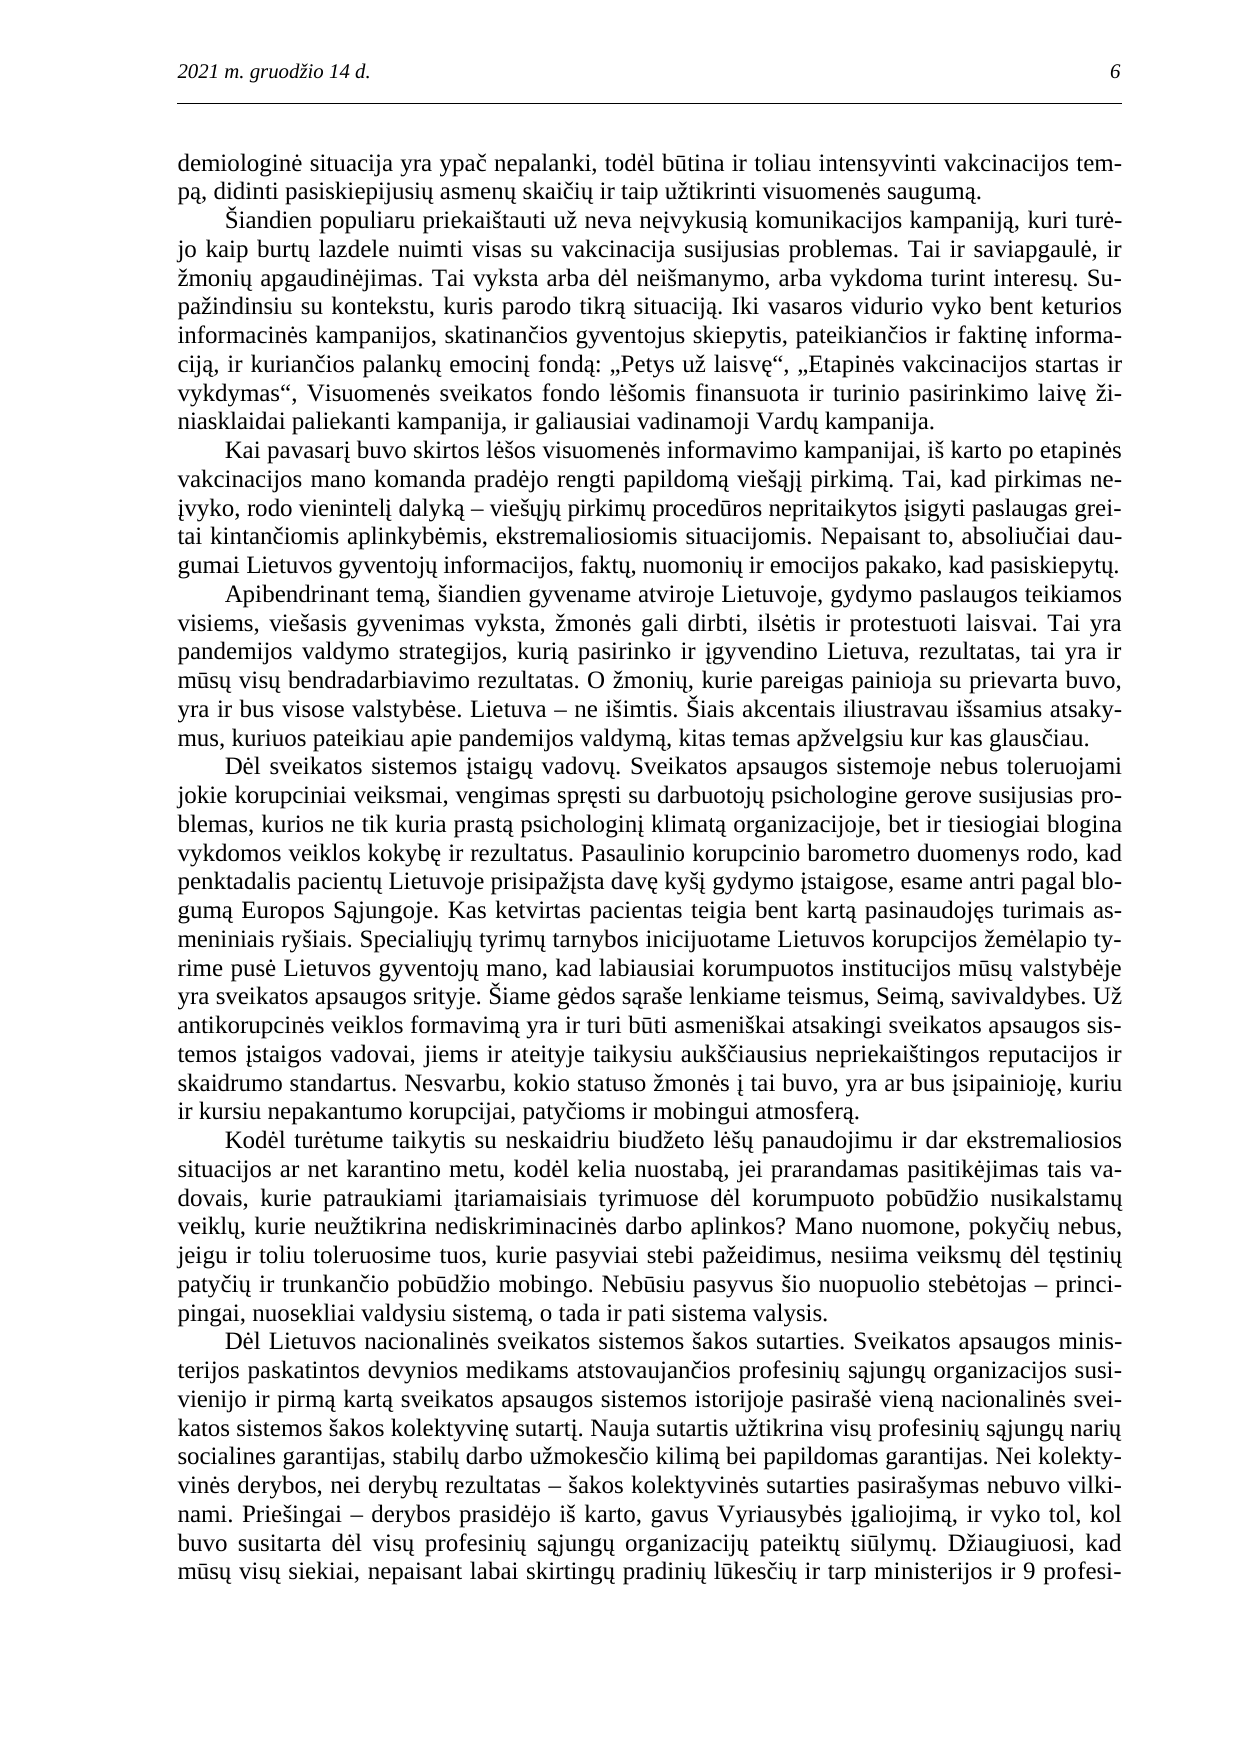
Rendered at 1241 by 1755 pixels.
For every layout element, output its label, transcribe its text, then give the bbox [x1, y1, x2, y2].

text Api­ben­dri­nant te­mą, šian­dien gy­ve­na­me at­vi­ro­je Lie­tu­vo­je, gy­dy­mo pa­slau­gos tei­kia­mos vi­siems, vie­ša­sis gy­ve­ni­mas vyks­ta, žmo­nės ga­li dirb­ti, il­sė­tis ir pro­tes­tuo­ti lais­vai. Tai yra pan­de­mi­jos val­dy­mo stra­te­gi­jos, ku­rią pa­si­rin­ko ir įgy­ven­di­no Lie­tu­va, re­zul­ta­tas, tai yra ir mū­sų vi­sų ben­dra­dar­bia­vi­mo re­zul­ta­tas. O žmo­nių, ku­rie pa­rei­gas pai­nio­ja su prie­var­ta bu­vo, yra ir bus vi­so­se vals­ty­bė­se. Lie­tu­va – ne iš­im­tis. Šiais ak­cen­tais iliust­ra­vau iš­sa­mius at­sa­ky­mus, ku­riuos pa­tei­kiau apie pan­de­mi­jos val­dy­mą, ki­tas te­mas ap­žvelg­siu kur kas glaus­čiau. [177, 579, 1122, 751]
text Dėl Lie­tu­vos na­cio­na­li­nės svei­ka­tos sis­te­mos ša­kos su­tar­ties. Svei­ka­tos ap­sau­gos mi­nis­te­ri­jos pa­ska­tin­tos de­vy­nios me­di­kams at­sto­vau­jan­čios pro­fe­si­nių są­jun­gų or­ga­ni­za­ci­jos su­si­vie­ni­jo ir pir­mą kar­tą svei­ka­tos ap­sau­gos sis­te­mos is­to­ri­jo­je pa­si­ra­šė vie­ną na­cio­na­li­nės svei­ka­tos sis­te­mos ša­kos ko­lek­ty­vi­nę su­tar­tį. Nau­ja su­tar­tis už­tik­ri­na vi­sų pro­fe­si­nių są­jun­gų na­rių so­cia­li­nes ga­ran­ti­jas, sta­bi­lų dar­bo už­mo­kes­čio ki­li­mą bei pa­pil­do­mas ga­ran­ti­jas. Nei ko­lek­ty­vi­nės de­ry­bos, nei de­ry­bų re­zul­ta­tas – ša­kos ko­lek­ty­vi­nės su­tar­ties pa­si­ra­šy­mas ne­bu­vo vil­ki­na­mi. Prie­šin­gai – de­ry­bos pra­si­dė­jo iš kar­to, ga­vus Vy­riau­sy­bės įga­lio­ji­mą, ir vy­ko tol, kol bu­vo su­si­tar­ta dėl vi­sų pro­fe­si­nių są­jun­gų or­ga­ni­za­ci­jų pa­teik­tų siū­ly­mų. Džiau­giuo­si, kad mū­sų vi­sų sie­kiai, ne­pai­sant la­bai skir­tin­gų pra­di­nių lū­kes­čių ir tarp mi­nis­te­ri­jos ir 9 pro­fe­si­ [177, 1326, 1122, 1585]
text Ko­dėl tu­rė­tu­me tai­ky­tis su ne­skaid­riu biu­dže­to lė­šų pa­nau­do­ji­mu ir dar eks­tre­ma­lio­sios si­tu­a­ci­jos ar net ka­ran­ti­no me­tu, ko­dėl ke­lia nuo­sta­bą, jei pra­ran­da­mas pa­si­ti­kė­ji­mas tais va­do­vais, ku­rie pa­trau­kia­mi įta­ria­mai­siais ty­ri­muo­se dėl ko­rum­puo­to po­bū­džio nu­si­kals­ta­mų veik­lų, ku­rie ne­už­tik­ri­na ne­disk­ri­mi­na­ci­nės dar­bo ap­lin­kos? Ma­no nuo­mo­ne, po­ky­čių ne­bus, jei­gu ir to­liu to­le­ruo­si­me tuos, ku­rie pa­sy­viai ste­bi pa­žei­di­mus, ne­si­i­ma veiks­mų dėl tęs­ti­nių pa­ty­čių ir trun­kan­čio po­bū­džio mo­bin­go. Ne­bū­siu pa­sy­vus šio nuo­puo­lio ste­bė­to­jas – prin­ci­pin­gai, nuo­sek­liai val­dy­siu sis­te­mą, o ta­da ir pa­ti sis­te­ma va­ly­sis. [177, 1125, 1122, 1326]
text de­mio­lo­gi­nė si­tu­a­ci­ja yra ypač ne­pa­lan­ki, to­dėl bū­ti­na ir to­liau in­ten­sy­vin­ti vak­ci­na­ci­jos tem­pą, di­din­ti pa­si­skie­pi­ju­sių as­me­nų skai­čių ir taip už­tik­rin­ti vi­suo­me­nės sau­gu­mą. [177, 148, 1122, 205]
text Kai pa­va­sa­rį bu­vo skir­tos lė­šos vi­suo­me­nės in­for­ma­vi­mo kam­pa­ni­jai, iš kar­to po eta­pi­nės vak­ci­na­ci­jos ma­no ko­man­da pra­dė­jo reng­ti pa­pil­do­mą vie­šą­jį pir­ki­mą. Tai, kad pir­ki­mas ne­įvy­ko, ro­do vie­nin­te­lį da­ly­ką – vie­šų­jų pir­ki­mų pro­ce­dū­ros ne­pri­tai­ky­tos įsi­gy­ti pa­slau­gas grei­tai kin­tan­čio­mis ap­lin­ky­bė­mis, eks­tre­ma­lio­sio­mis si­tu­a­ci­jo­mis. Ne­pai­sant to, ab­so­liu­čiai dau­gu­mai Lie­tu­vos gy­ven­to­jų in­for­ma­ci­jos, fak­tų, nuo­mo­nių ir emo­ci­jos pa­ka­ko, kad pa­si­skie­py­tų. [177, 435, 1122, 579]
text Šian­dien po­pu­lia­ru prie­kaiš­tau­ti už ne­va ne­įvy­ku­sią ko­mu­ni­ka­ci­jos kam­pa­ni­ją, ku­ri tu­rė­jo kaip bur­tų laz­de­le nuim­ti vi­sas su vak­ci­na­ci­ja su­si­ju­sias pro­ble­mas. Tai ir sa­viap­gau­lė, ir žmo­nių ap­gau­di­nė­ji­mas. Tai vyks­ta ar­ba dėl ne­iš­ma­ny­mo, ar­ba vyk­do­ma tu­rint in­te­re­sų. Su­pa­žin­din­siu su kon­teks­tu, ku­ris pa­ro­do tik­rą si­tu­a­ci­ją. Iki va­sa­ros vi­du­rio vy­ko bent ke­tu­rios in­for­ma­ci­nės kam­pa­ni­jos, ska­ti­nan­čios gy­ven­to­jus skie­py­tis, pa­tei­kian­čios ir fak­ti­nę in­for­ma­ci­ją, ir ku­rian­čios pa­lan­kų emo­ci­nį fon­dą: „Pe­tys už lais­vę“, „Eta­pi­nės vak­ci­na­ci­jos star­tas ir vyk­dy­mas“, Vi­suo­me­nės svei­ka­tos fon­do lė­šo­mis fi­nan­suo­ta ir tu­ri­nio pa­si­rin­ki­mo lai­vę ži­niask­lai­dai pa­lie­kan­ti kam­pa­ni­ja, ir ga­liau­siai va­di­na­mo­ji Var­dų kam­pa­ni­ja. [177, 205, 1122, 435]
text Dėl svei­ka­tos sis­te­mos įstai­gų va­do­vų. Svei­ka­tos ap­sau­gos sis­te­mo­je ne­bus to­le­ruo­ja­mi jo­kie ko­rup­ci­niai veiks­mai, ven­gi­mas spręs­ti su dar­buo­to­jų psi­cho­lo­gi­ne ge­ro­ve su­si­ju­sias pro­­ble­mas, ku­rios ne tik ku­ria pras­tą psi­cho­lo­gi­nį kli­ma­tą or­ga­ni­za­ci­jo­je, bet ir tie­sio­giai blo­gi­na vyk­do­mos veik­los ko­ky­bę ir re­zul­ta­tus. Pa­sau­li­nio ko­rup­ci­nio ba­ro­met­ro duo­me­nys ro­do, kad penk­ta­da­lis pa­cien­tų Lie­tu­vo­je pri­si­pa­žįs­ta da­vę ky­šį gy­dy­mo įstai­go­se, esa­me an­tri pa­gal blo­gu­mą Eu­ro­pos Są­jun­go­je. Kas ket­vir­tas pa­cien­tas tei­gia bent kar­tą pa­si­nau­do­jęs tu­ri­mais as­me­ni­niais ry­šiais. Spe­cia­lių­jų ty­ri­mų tar­ny­bos ini­ci­juo­ta­me Lie­tu­vos ko­rup­ci­jos že­mė­la­pio ty­ri­me pu­sė Lie­tu­vos gy­ven­to­jų ma­no, kad la­biau­siai ko­rum­puo­tos ins­ti­tu­ci­jos mū­sų vals­ty­bė­je yra svei­ka­tos ap­sau­gos sri­ty­je. Šia­me gė­dos są­ra­še len­kia­me teis­mus, Sei­mą, sa­vi­val­dy­bes. Už an­ti­ko­rup­ci­nės veik­los for­ma­vi­mą yra ir tu­ri bū­ti as­me­niš­kai at­sa­kin­gi svei­ka­tos ap­sau­gos sis­te­mos įstai­gos va­do­vai, jiems ir at­ei­ty­je tai­ky­siu aukš­čiau­sius ne­pri­ekaiš­tin­gos re­pu­ta­ci­jos ir skaid­ru­mo stan­dar­tus. Ne­svar­bu, ko­kio sta­tu­so žmo­nės į tai bu­vo, yra ar bus įsi­pai­nio­ję, ku­riu ir kur­siu ne­pa­kan­tu­mo ko­rup­ci­jai, pa­ty­čioms ir mo­bin­gui at­mo­sfe­rą. [177, 751, 1122, 1125]
